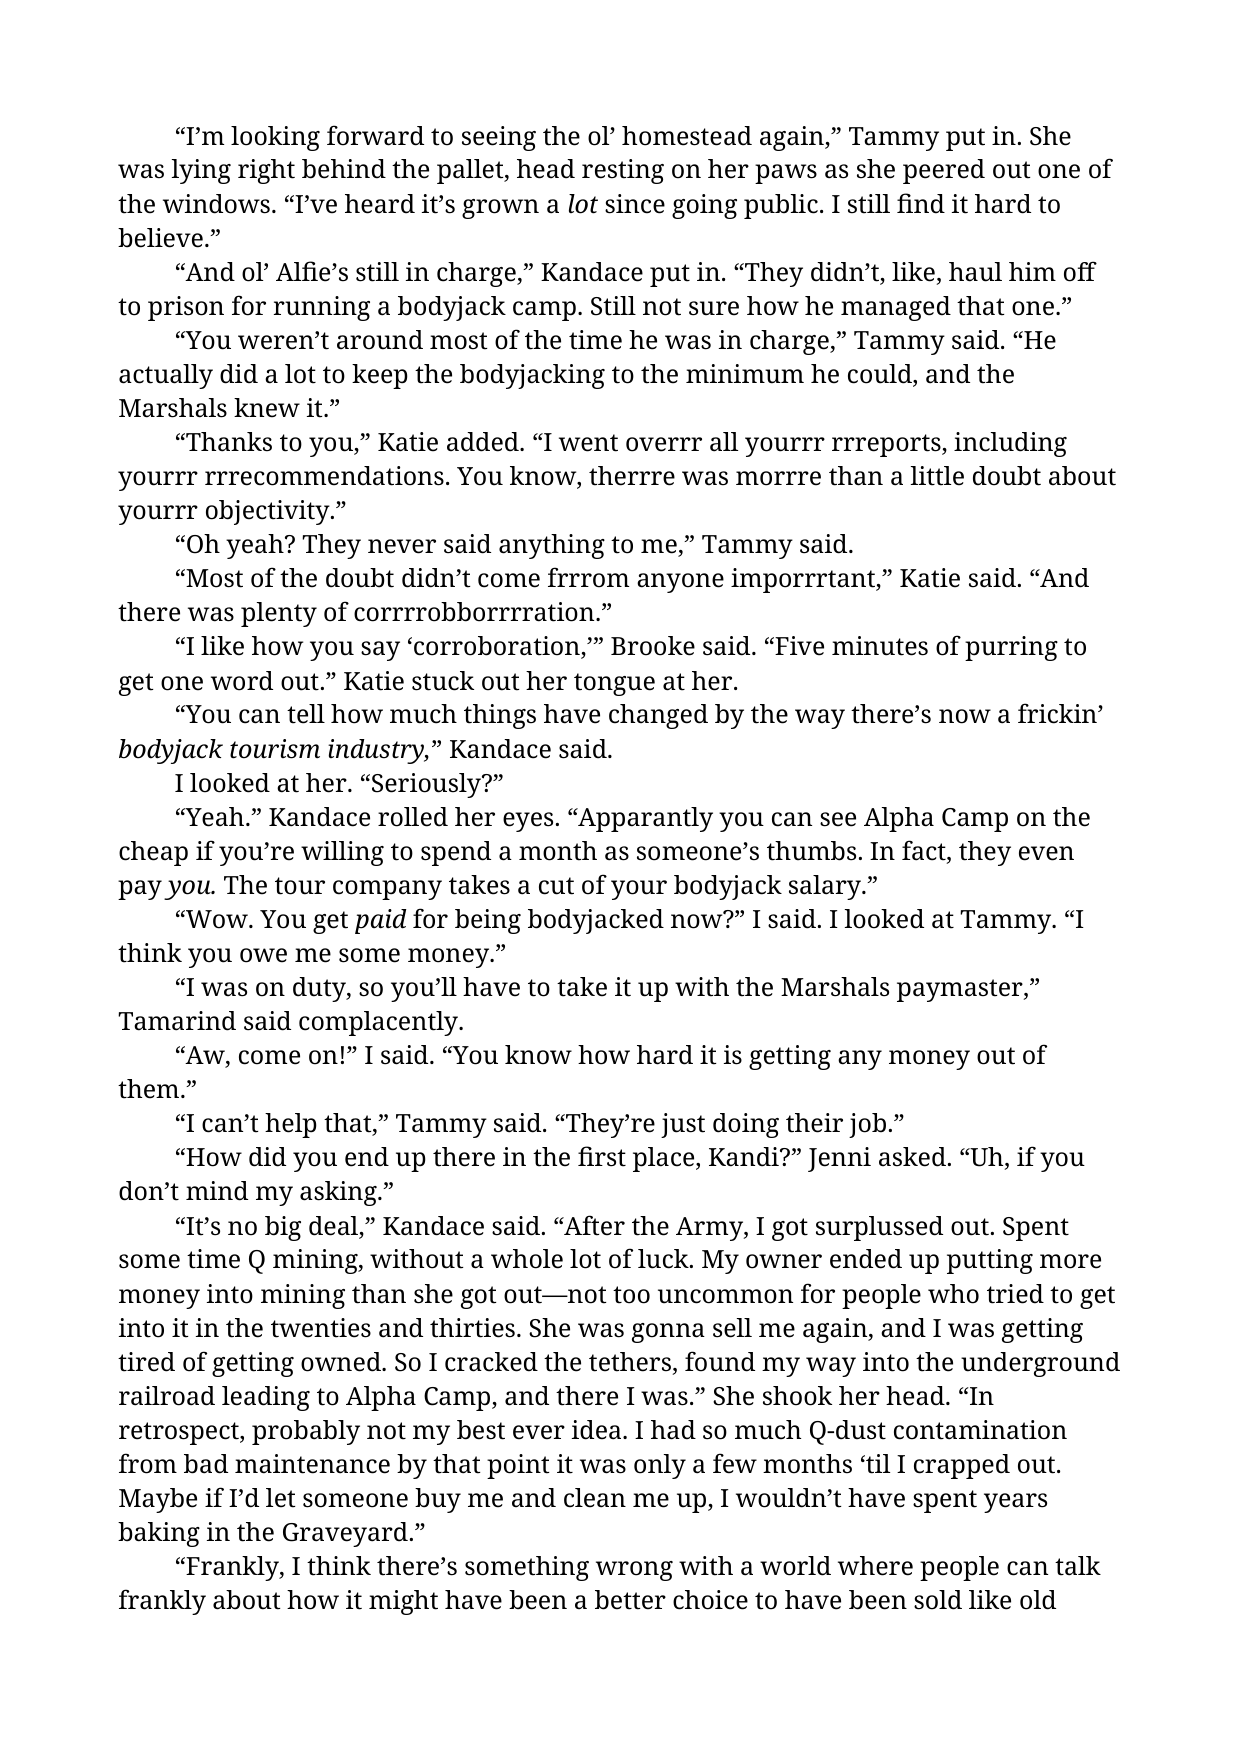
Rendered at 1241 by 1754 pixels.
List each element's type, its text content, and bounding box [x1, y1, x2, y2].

text “Wow. You get paid for being bodyjacked now?” I said. I looked at Tammy. “I think you owe me some money.” [118, 902, 1122, 970]
text “I’m looking forward to seeing the ol’ homestead again,” Tammy put in. She was lying right behind the pallet, head resting on her paws as she peered out one of the windows. “I’ve heard it’s grown a lot since going public. I still find it hard to believe.” [118, 118, 1122, 254]
text I looked at her. “Seriously?” [118, 765, 1122, 799]
text “Aw, come on!” I said. “You know how hard it is getting any money out of them.” [118, 1038, 1122, 1106]
text “You can tell how much things have changed by the way there’s now a frickin’ bodyjack tourism industry,” Kandace said. [118, 697, 1122, 765]
text “Oh yeah? They never said anything to me,” Tammy said. [118, 527, 1122, 561]
text “How did you end up there in the first place, Kandi?” Jenni asked. “Uh, if you don’t mind my asking.” [118, 1140, 1122, 1208]
text “It’s no big deal,” Kandace said. “After the Army, I got surplussed out. Spent some time Q mining, without a whole lot of luck. My owner ended up putting more money into mining than she got out—not too uncommon for people who tried to get into it in the twenties and thirties. She was gonna sell me again, and I was getting tired of getting owned. So I cracked the tethers, found my way into the underground railroad leading to Alpha Camp, and there I was.” She shook her head. “In retrospect, probably not my best ever idea. I had so much Q-dust contamination from bad maintenance by that point it was only a few months ‘til I crapped out. Maybe if I’d let someone buy me and clean me up, I wouldn’t have spent years baking in the Graveyard.” [118, 1208, 1122, 1549]
text “Frankly, I think there’s something wrong with a world where people can talk frankly about how it might have been a better choice to have been sold like old [118, 1549, 1122, 1617]
text “I was on duty, so you’ll have to take it up with the Marshals paymaster,” Tamarind said complacently. [118, 970, 1122, 1038]
text “Thanks to you,” Katie added. “I went overrr all yourrr rrreports, including yourrr rrrecommendations. You know, therrre was morrre than a little doubt about yourrr objectivity.” [118, 425, 1122, 527]
text “You weren’t around most of the time he was in charge,” Tammy said. “He actually did a lot to keep the bodyjacking to the minimum he could, and the Marshals knew it.” [118, 322, 1122, 425]
text “Most of the doubt didn’t come frrrom anyone imporrrtant,” Katie said. “And there was plenty of corrrrobborrrration.” [118, 561, 1122, 629]
text “I like how you say ‘corroboration,’” Brooke said. “Five minutes of purring to get one word out.” Katie stuck out her tongue at her. [118, 629, 1122, 697]
text “I can’t help that,” Tammy said. “They’re just doing their job.” [118, 1106, 1122, 1140]
text “And ol’ Alfie’s still in charge,” Kandace put in. “They didn’t, like, haul him off to prison for running a bodyjack camp. Still not sure how he managed that one.” [118, 254, 1122, 322]
text “Yeah.” Kandace rolled her eyes. “Apparantly you can see Alpha Camp on the cheap if you’re willing to spend a month as someone’s thumbs. In fact, they even pay you. The tour company takes a cut of your bodyjack salary.” [118, 799, 1122, 902]
